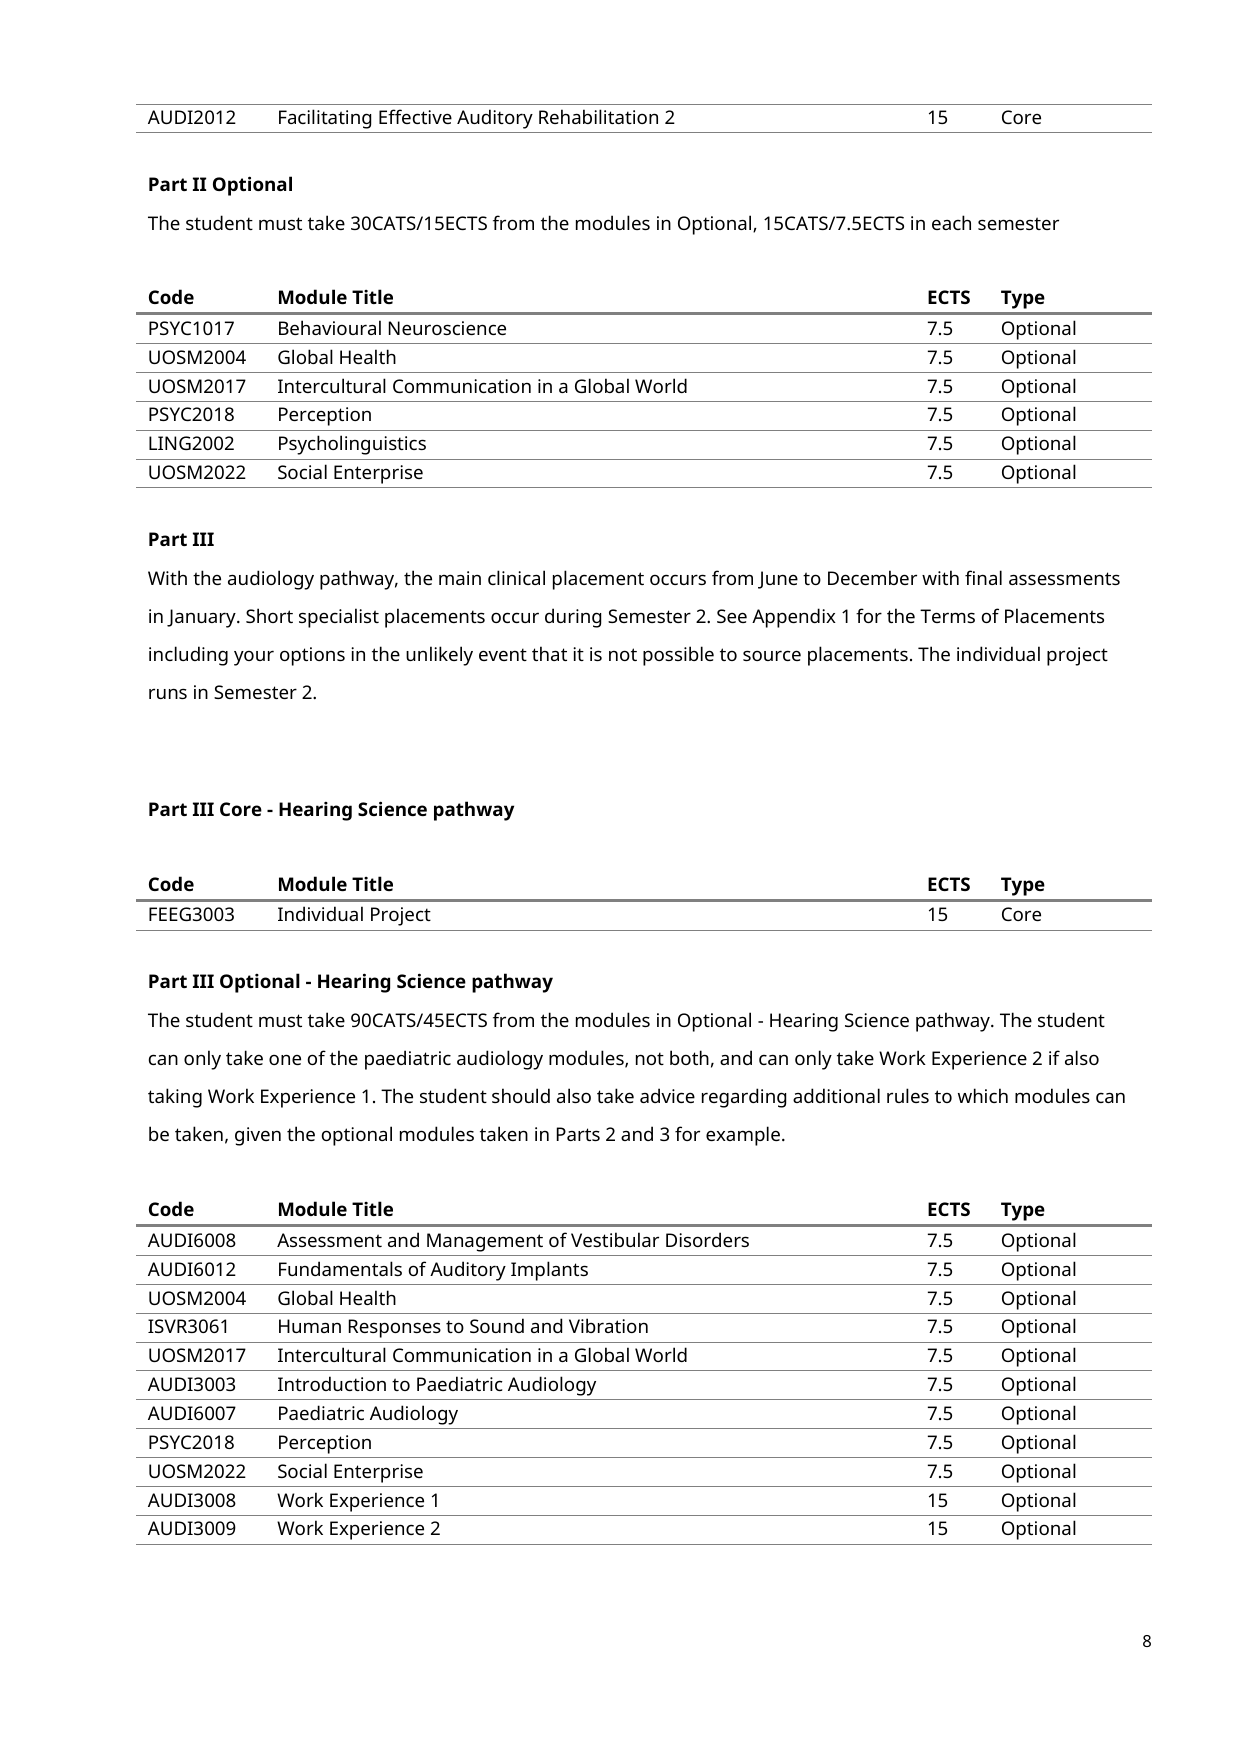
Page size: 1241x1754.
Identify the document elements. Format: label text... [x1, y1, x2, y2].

table_cell Optional [989, 1516, 1152, 1543]
table_cell AUDI6012 [136, 1256, 266, 1284]
table_cell Optional [989, 431, 1152, 458]
table_cell Optional [989, 1429, 1152, 1457]
table_cell ISVR3061 [136, 1314, 266, 1342]
table_cell PSYC2018 [136, 402, 266, 429]
table_cell Work Experience 1 [266, 1487, 916, 1515]
table_cell FEEG3003 [136, 902, 266, 929]
table_cell 15 [916, 902, 989, 929]
table_cell Facilitating Effective Auditory Rehabilitation 2 [266, 105, 916, 132]
table_cell Optional [989, 315, 1152, 343]
table_cell 7.5 [916, 1400, 989, 1428]
table_cell PSYC1017 [136, 315, 266, 343]
table_cell 7.5 [916, 1256, 989, 1284]
table_cell Optional [989, 373, 1152, 401]
table_cell 7.5 [916, 373, 989, 401]
table_cell Code [136, 284, 266, 312]
table_cell Optional [989, 344, 1152, 372]
table_cell Intercultural Communication in a Global World [266, 373, 916, 401]
table_cell ECTS [916, 284, 989, 312]
table_cell 15 [916, 1516, 989, 1543]
table_cell Part III Core - Hearing Science pathway [136, 758, 1152, 871]
table_cell Optional [989, 1458, 1152, 1486]
table_cell PSYC2018 [136, 1429, 266, 1457]
table_cell Optional [989, 1400, 1152, 1428]
table_cell 7.5 [916, 1371, 989, 1399]
table_cell UOSM2004 [136, 344, 266, 372]
table_cell Perception [266, 402, 916, 429]
table_cell Optional [989, 460, 1152, 487]
table_cell Intercultural Communication in a Global World [266, 1343, 916, 1370]
table_cell ECTS [916, 871, 989, 899]
table_cell Assessment and Management of Vestibular Disorders [266, 1227, 916, 1255]
table_cell Part III With the audiology pathway, the main clinical placement occurs from June to December with final assessments in January. Short specialist placements occur during Semester 2. See Appendix 1 for the Terms of Placements including your options in the unlikely event that it is not possible to source placements. The individual project runs in Semester 2. [136, 488, 1152, 758]
table_cell Optional [989, 1487, 1152, 1515]
table_cell Work Experience 2 [266, 1516, 916, 1543]
table_cell Optional [989, 1343, 1152, 1370]
table_cell Optional [989, 1314, 1152, 1342]
table_cell Type [989, 284, 1152, 312]
table_cell Global Health [266, 344, 916, 372]
table_cell 7.5 [916, 402, 989, 429]
table_cell Introduction to Paediatric Audiology [266, 1371, 916, 1399]
table_cell 7.5 [916, 431, 989, 458]
table_cell Global Health [266, 1285, 916, 1313]
table_cell AUDI6007 [136, 1400, 266, 1428]
table_cell 7.5 [916, 344, 989, 372]
table_cell UOSM2017 [136, 373, 266, 401]
table_cell Module Title [266, 284, 916, 312]
table_cell 7.5 [916, 1285, 989, 1313]
table_cell Optional [989, 1256, 1152, 1284]
table_cell ECTS [916, 1196, 989, 1224]
table_cell Human Responses to Sound and Vibration [266, 1314, 916, 1342]
table_cell Fundamentals of Auditory Implants [266, 1256, 916, 1284]
table_cell Optional [989, 1227, 1152, 1255]
table_cell 15 [916, 1487, 989, 1515]
table_cell Optional [989, 1371, 1152, 1399]
table_cell Social Enterprise [266, 1458, 916, 1486]
table_cell 7.5 [916, 1314, 989, 1342]
table_cell Individual Project [266, 902, 916, 929]
table_cell Type [989, 1196, 1152, 1224]
table_cell AUDI3008 [136, 1487, 266, 1515]
table_cell UOSM2022 [136, 1458, 266, 1486]
table_cell AUDI3009 [136, 1516, 266, 1543]
table_cell 7.5 [916, 315, 989, 343]
table_cell 15 [916, 105, 989, 132]
table_cell Module Title [266, 1196, 916, 1224]
table_cell UOSM2017 [136, 1343, 266, 1370]
table_cell UOSM2004 [136, 1285, 266, 1313]
table_cell 7.5 [916, 460, 989, 487]
table_cell Module Title [266, 871, 916, 899]
table_cell 7.5 [916, 1227, 989, 1255]
table_cell Part II Optional The student must take 30CATS/15ECTS from the modules in Optional, 15CATS/7.5ECTS in each semester [136, 133, 1152, 284]
table_cell Paediatric Audiology [266, 1400, 916, 1428]
table_cell Social Enterprise [266, 460, 916, 487]
table_cell UOSM2022 [136, 460, 266, 487]
table_cell AUDI6008 [136, 1227, 266, 1255]
table_cell Code [136, 871, 266, 899]
table_cell 7.5 [916, 1458, 989, 1486]
table_cell Code [136, 1196, 266, 1224]
table_cell Core [989, 902, 1152, 929]
table_cell AUDI2012 [136, 105, 266, 132]
table_cell 7.5 [916, 1343, 989, 1370]
table_cell AUDI3003 [136, 1371, 266, 1399]
table_cell 7.5 [916, 1429, 989, 1457]
table_cell LING2002 [136, 431, 266, 458]
table_cell Behavioural Neuroscience [266, 315, 916, 343]
table_cell Part III Optional - Hearing Science pathway The student must take 90CATS/45ECTS from the modules in Optional - Hearing Science pathway. The student can only take one of the paediatric audiology modules, not both, and can only take Work Experience 2 if also taking Work Experience 1. The student should also take advice regarding additional rules to which modules can be taken, given the optional modules taken in Parts 2 and 3 for example. [136, 931, 1152, 1196]
table_cell Psycholinguistics [266, 431, 916, 458]
table_cell Perception [266, 1429, 916, 1457]
table_cell Core [989, 105, 1152, 132]
table_cell Optional [989, 402, 1152, 429]
table_cell Optional [989, 1285, 1152, 1313]
table_cell Type [989, 871, 1152, 899]
